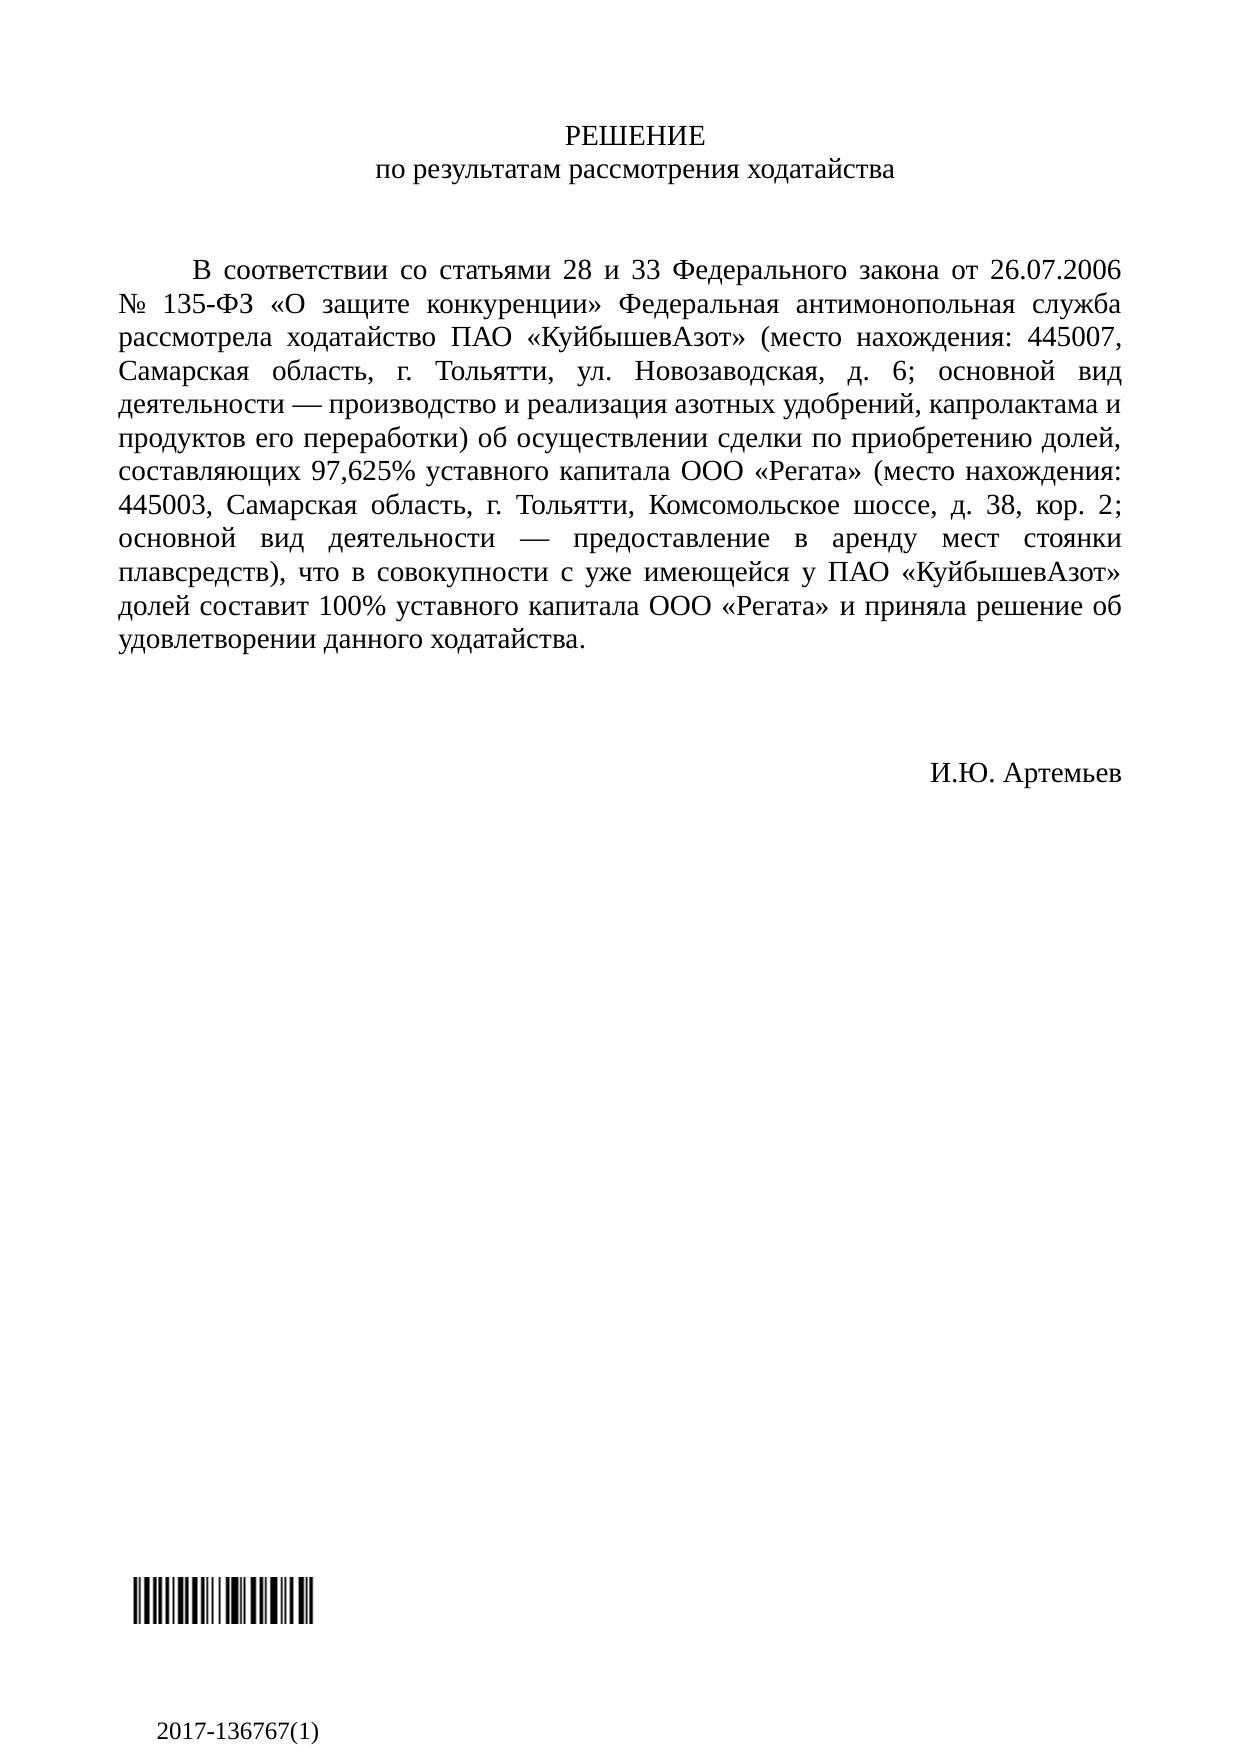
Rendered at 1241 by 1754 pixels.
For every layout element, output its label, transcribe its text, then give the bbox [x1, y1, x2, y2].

text В соответствии со статьями 28 и 33 Федерального закона от 26.07.2006 № 135-ФЗ «О защите конкуренции» Федеральная антимонопольная служба рассмотрела ходатайство ПАО «КуйбышевАзот» (место нахождения: 445007, Самарская область, г. Тольятти, ул. Новозаводская, д. 6; основной вид деятельности — производство и реализация азотных удобрений, капролактама и продуктов его переработки) об осуществлении сделки по приобретению долей, составляющих 97,625% уставного капитала ООО «Регата» (место нахождения: 445003, Самарская область, г. Тольятти, Комсомольское шоссе, д. 38, кор. 2; основной вид деятельности — предоставление в аренду мест стоянки плавсредств), что в совокупности с уже имеющейся у ПАО «КуйбышевАзот» долей составит 100% уставного капитала ООО «Регата» и приняла решение об удовлетворении данного ходатайства. [118, 252, 1122, 655]
text И.Ю. Артемьев [118, 755, 1122, 789]
picture [118, 1577, 331, 1624]
text РЕШЕНИЕ [118, 118, 1122, 152]
text по результатам рассмотрения ходатайства [118, 152, 1122, 185]
